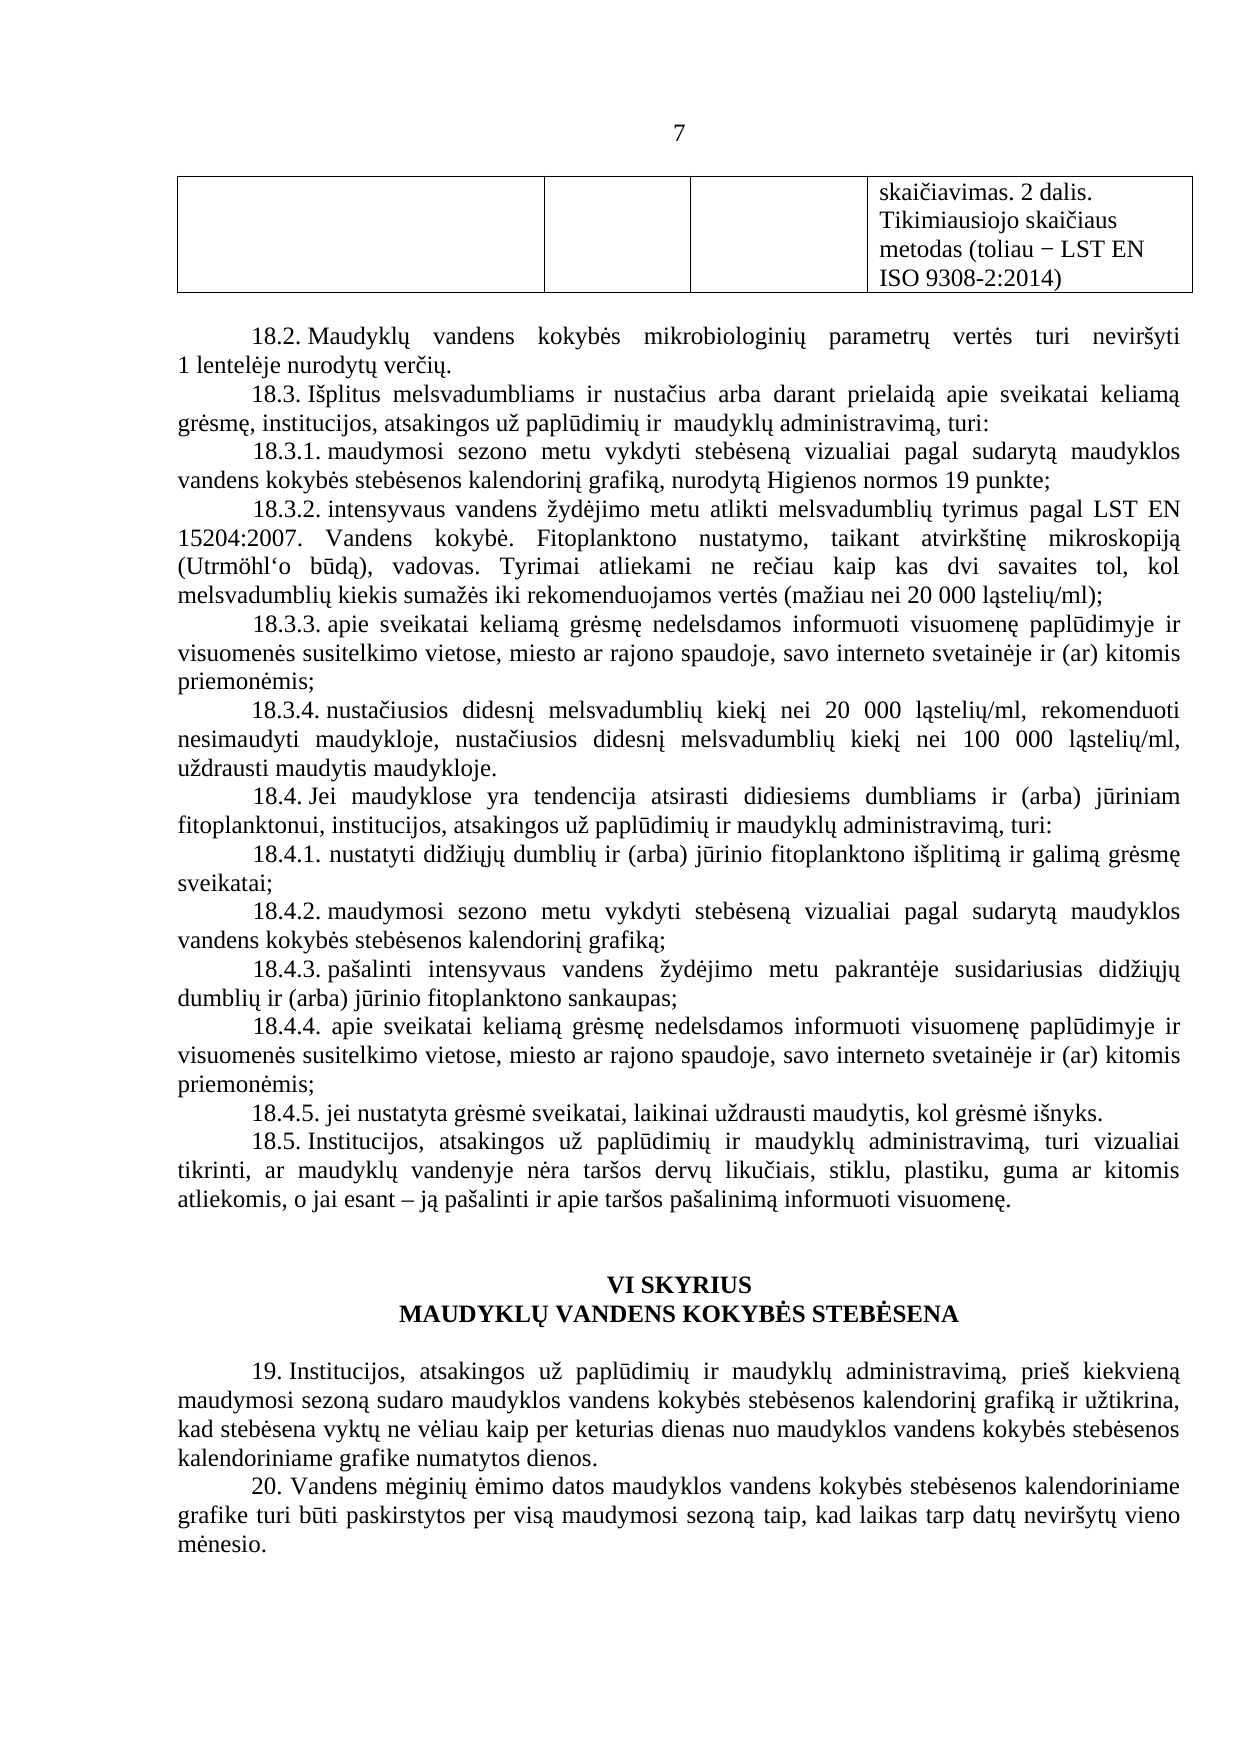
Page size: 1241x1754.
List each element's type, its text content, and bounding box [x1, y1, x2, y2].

text 18.3. Išplitus melsvadumbliams ir nustačius arba darant prielaidą apie sveikatai keliamą grėsmę, institucijos, atsakingos už paplūdimių ir maudyklų administravimą, turi: [177, 379, 1181, 436]
text 18.4.2. maudymosi sezono metu vykdyti stebėseną vizualiai pagal sudarytą maudyklos vandens kokybės stebėsenos kalendorinį grafiką; [177, 896, 1181, 954]
text 18.5. Institucijos, atsakingos už paplūdimių ir maudyklų administravimą, turi vizualiai tikrinti, ar maudyklų vandenyje nėra taršos dervų likučiais, stiklu, plastiku, guma ar kitomis atliekomis, o jai esant – ją pašalinti ir apie taršos pašalinimą informuoti visuomenę. [177, 1126, 1181, 1213]
text 18.4.1. nustatyti didžiųjų dumblių ir (arba) jūrinio fitoplanktono išplitimą ir galimą grėsmę sveikatai; [177, 839, 1181, 896]
text 18.4.3. pašalinti intensyvaus vandens žydėjimo metu pakrantėje susidariusias didžiųjų dumblių ir (arba) jūrinio fitoplanktono sankaupas; [177, 954, 1181, 1011]
text 18.3.1. maudymosi sezono metu vykdyti stebėseną vizualiai pagal sudarytą maudyklos vandens kokybės stebėsenos kalendorinį grafiką, nurodytą Higienos normos 19 punkte; [177, 436, 1181, 494]
table_cell [545, 177, 690, 292]
text 18.4.4. apie sveikatai keliamą grėsmę nedelsdamos informuoti visuomenę paplūdimyje ir visuomenės susitelkimo vietose, miesto ar rajono spaudoje, savo interneto svetainėje ir (ar) kitomis priemonėmis; [177, 1011, 1181, 1098]
text 18.3.3. apie sveikatai keliamą grėsmę nedelsdamos informuoti visuomenę paplūdimyje ir visuomenės susitelkimo vietose, miesto ar rajono spaudoje, savo interneto svetainėje ir (ar) kitomis priemonėmis; [177, 609, 1181, 695]
text 20. Vandens mėginių ėmimo datos maudyklos vandens kokybės stebėsenos kalendoriniame grafike turi būti paskirstytos per visą maudymosi sezoną taip, kad laikas tarp datų neviršytų vieno mėnesio. [177, 1471, 1181, 1558]
text 18.2. Maudyklų vandens kokybės mikrobiologinių parametrų vertės turi neviršyti 1 lentelėje nurodytų verčių. [177, 321, 1181, 379]
text 18.3.4. nustačiusios didesnį melsvadumblių kiekį nei 20 000 ląstelių/ml, rekomenduoti nesimaudyti maudykloje, nustačiusios didesnį melsvadumblių kiekį nei 100 000 ląstelių/ml, uždrausti maudytis maudykloje. [177, 695, 1181, 781]
text 19. Institucijos, atsakingos už paplūdimių ir maudyklų administravimą, prieš kiekvieną maudymosi sezoną sudaro maudyklos vandens kokybės stebėsenos kalendorinį grafiką ir užtikrina, kad stebėsena vyktų ne vėliau kaip per keturias dienas nuo maudyklos vandens kokybės stebėsenos kalendoriniame grafike numatytos dienos. [177, 1356, 1181, 1471]
text MAUDYKLŲ VANDENS KOKYBĖS STEBĖSENA [177, 1299, 1181, 1328]
text 18.4. Jei maudyklose yra tendencija atsirasti didiesiems dumbliams ir (arba) jūriniam fitoplanktonui, institucijos, atsakingos už paplūdimių ir maudyklų administravimą, turi: [177, 781, 1181, 839]
text VI SKYRIUS [177, 1270, 1181, 1299]
text 18.4.5. jei nustatyta grėsmė sveikatai, laikinai uždrausti maudytis, kol grėsmė išnyks. [177, 1098, 1181, 1126]
table_cell [178, 177, 544, 292]
table_cell skaičiavimas. 2 dalis. Tikimiausiojo skaičiaus metodas (toliau − LST EN ISO 9308-2:2014) [868, 177, 1192, 292]
text 18.3.2. intensyvaus vandens žydėjimo metu atlikti melsvadumblių tyrimus pagal LST EN 15204:2007. Vandens kokybė. Fitoplanktono nustatymo, taikant atvirkštinę mikroskopiją (Utrmöhl‘o būdą), vadovas. Tyrimai atliekami ne rečiau kaip kas dvi savaites tol, kol melsvadumblių kiekis sumažės iki rekomenduojamos vertės (mažiau nei 20 000 ląstelių/ml); [177, 494, 1181, 609]
table_cell [691, 177, 867, 292]
